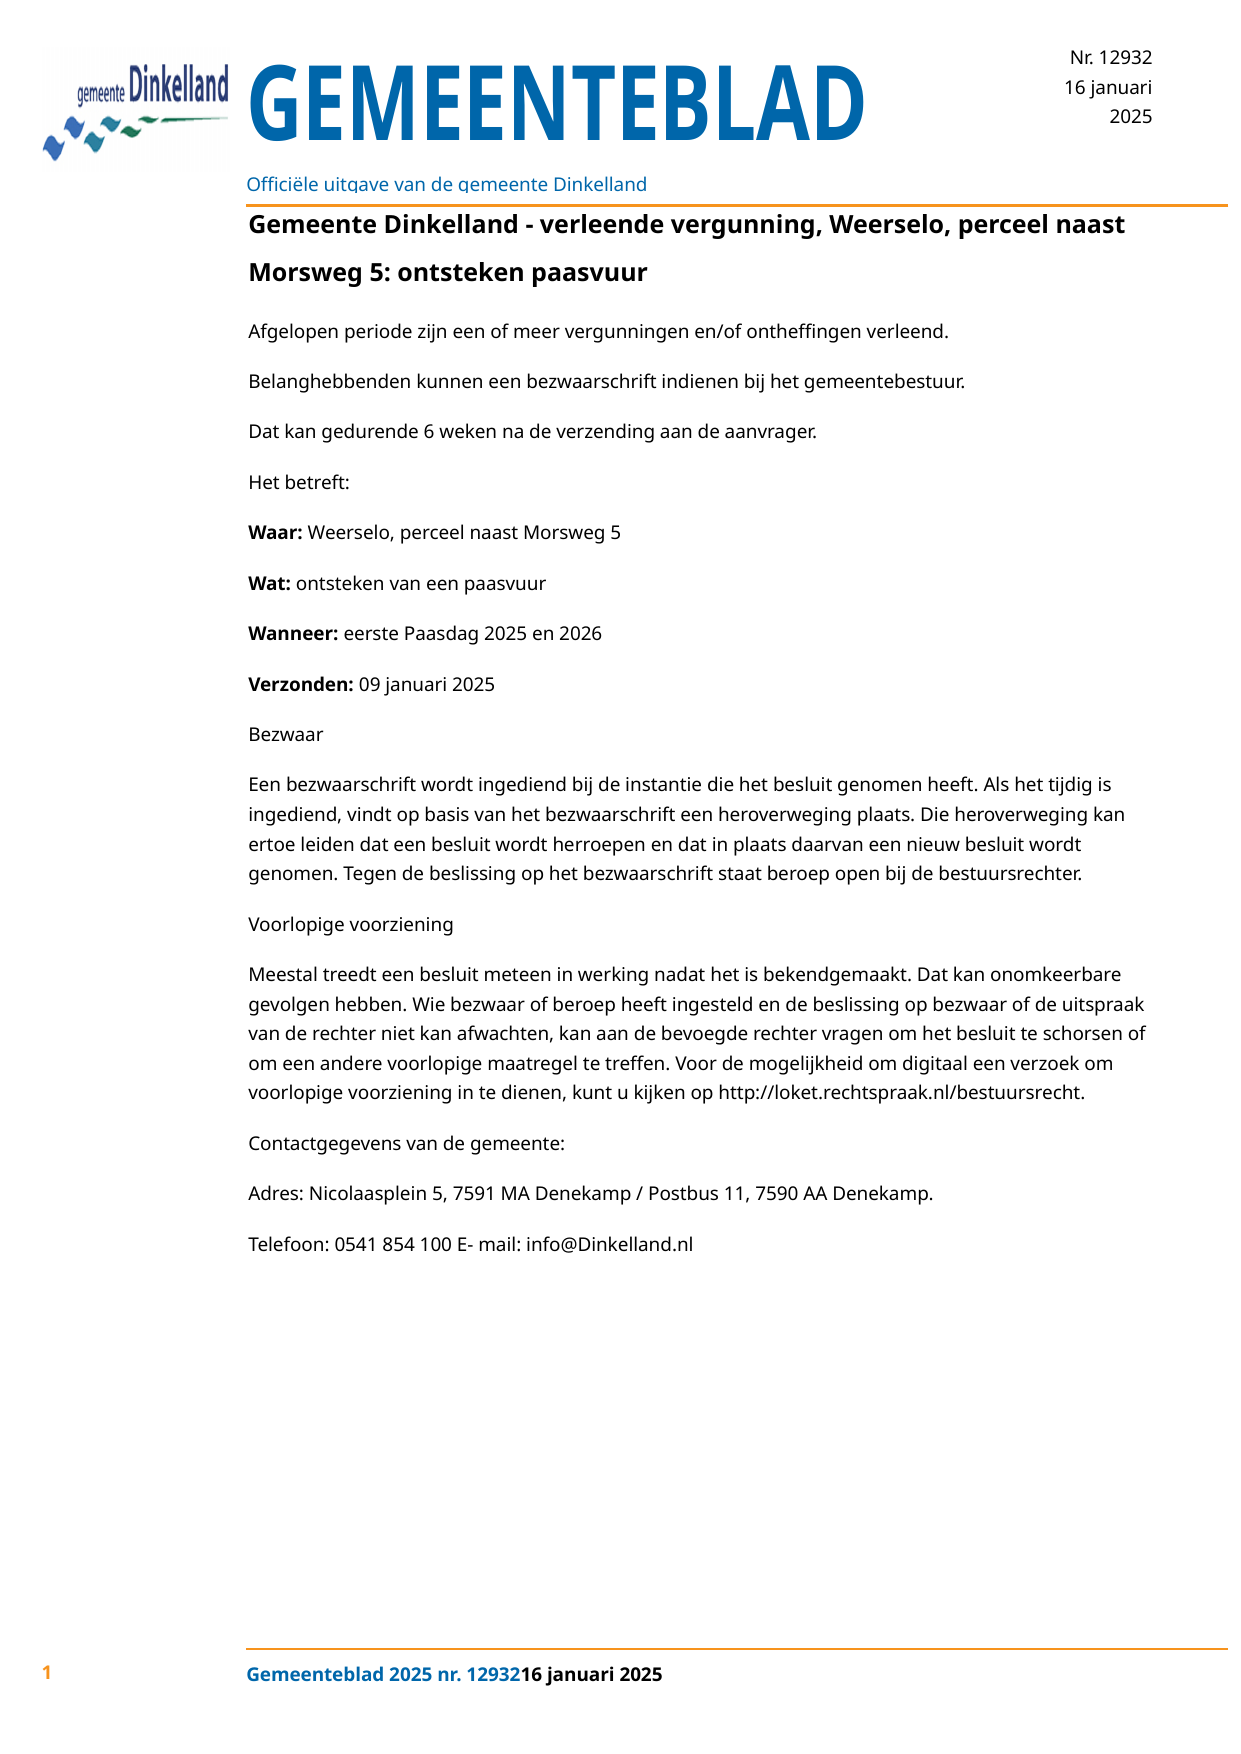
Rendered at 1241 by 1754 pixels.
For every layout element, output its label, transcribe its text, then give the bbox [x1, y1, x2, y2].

text Belanghebbenden kunnen een bezwaarschrift indienen bij het gemeentebestuur. [248, 368, 1152, 394]
text Bezwaar [248, 721, 1152, 747]
text Contactgegevens van de gemeente: [248, 1130, 1152, 1156]
text Meestal treedt een besluit meteen in werking nadat het is bekendgemaakt. Dat kan onomkeerbare gevolgen hebben. Wie bezwaar of beroep heeft ingesteld en de beslissing op bezwaar of de uitspraak van de rechter niet kan afwachten, kan aan de bevoegde rechter vragen om het besluit te schorsen of om een andere voorlopige maatregel te treffen. Voor de mogelijkheid om digitaal een verzoek om voorlopige voorziening in te dienen, kunt u kijken op http://loket.rechtspraak.nl/bestuursrecht. [248, 961, 1152, 1105]
text Adres: Nicolaasplein 5, 7591 MA Denekamp / Postbus 11, 7590 AA Denekamp. [248, 1180, 1152, 1206]
text Waar: Weerselo, perceel naast Morsweg 5 [248, 519, 1152, 545]
picture [41, 47, 231, 172]
text Wanneer: eerste Paasdag 2025 en 2026 [248, 620, 1152, 646]
text Wat: ontsteken van een paasvuur [248, 570, 1152, 596]
text Gemeente Dinkelland - verleende vergunning, Weerselo, perceel naast Morsweg 5: ontsteken paasvuur [248, 207, 1152, 288]
text Het betreft: [248, 469, 1152, 495]
text Een bezwaarschrift wordt ingediend bij de instantie die het besluit genomen heeft. Als het tijdig is ingediend, vindt op basis van het bezwaarschrift een heroverweging plaats. Die heroverweging kan ertoe leiden dat een besluit wordt herroepen en dat in plaats daarvan een nieuw besluit wordt genomen. Tegen de beslissing op het bezwaarschrift staat beroep open bij de bestuursrechter. [248, 772, 1152, 886]
text Telefoon: 0541 854 100 E- mail: info@Dinkelland.nl [248, 1231, 1152, 1257]
text Verzonden: 09 januari 2025 [248, 671, 1152, 697]
text Dat kan gedurende 6 weken na de verzending aan de aanvrager. [248, 419, 1152, 444]
text Voorlopige voorziening [248, 911, 1152, 937]
text Afgelopen periode zijn een of meer vergunningen en/of ontheffingen verleend. [248, 318, 1152, 344]
